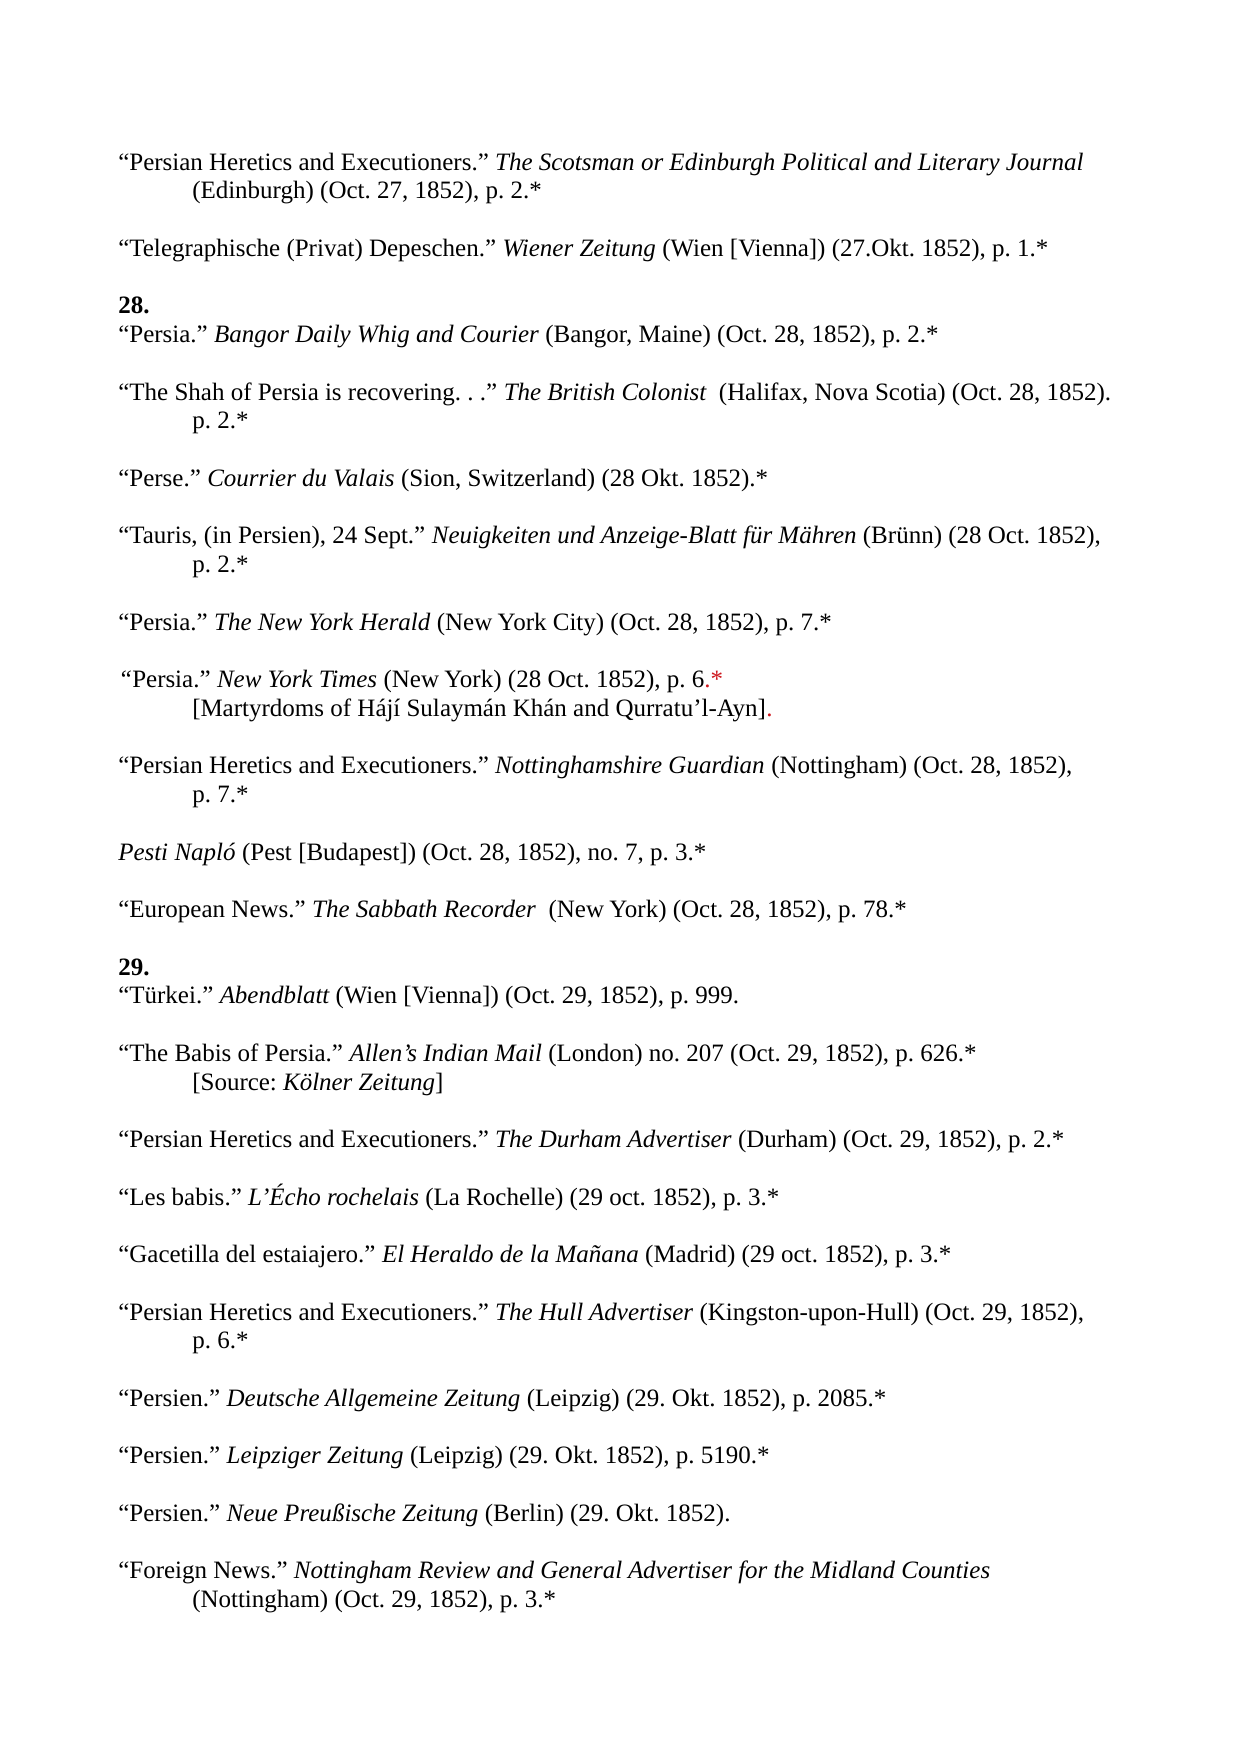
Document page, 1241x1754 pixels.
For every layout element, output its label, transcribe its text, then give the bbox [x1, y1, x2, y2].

text “Persien.” Leipziger Zeitung (Leipzig) (29. Okt. 1852), p. 5190.* [118, 1441, 1122, 1469]
text “Persian Heretics and Executioners.” The Durham Advertiser (Durham) (Oct. 29, 1852), p. 2.* [118, 1124, 1122, 1153]
text 28. [118, 291, 1122, 319]
text “Perse.” Courrier du Valais (Sion, Switzerland) (28 Okt. 1852).* [118, 463, 1122, 492]
text [Source: Kölner Zeitung] [118, 1067, 1122, 1096]
text “Persian Heretics and Executioners.” The Scotsman or Edinburgh Political and Literary Journal (Edinburgh) (Oct. 27, 1852), p. 2.* [118, 147, 1122, 204]
text Pesti Napló (Pest [Budapest]) (Oct. 28, 1852), no. 7, p. 3.* [118, 837, 1122, 866]
text “Telegraphische (Privat) Depeschen.” Wiener Zeitung (Wien [Vienna]) (27.Okt. 1852), p. 1.* [118, 233, 1122, 262]
text “Persia.” New York Times (New York) (28 Oct. 1852), p. 6.* [118, 664, 1122, 693]
text “Persien.” Deutsche Allgemeine Zeitung (Leipzig) (29. Okt. 1852), p. 2085.* [118, 1383, 1122, 1412]
text “Persia.” The New York Herald (New York City) (Oct. 28, 1852), p. 7.* [118, 607, 1122, 636]
text “Les babis.” L’Écho rochelais (La Rochelle) (29 oct. 1852), p. 3.* [118, 1182, 1122, 1211]
text p. 7.* [118, 779, 1122, 808]
text 29. [118, 952, 1122, 981]
text “The Babis of Persia.” Allen’s Indian Mail (London) no. 207 (Oct. 29, 1852), p. 626.* [118, 1038, 1122, 1067]
text “European News.” The Sabbath Recorder (New York) (Oct. 28, 1852), p. 78.* [118, 894, 1122, 923]
text “The Shah of Persia is recovering. . .” The British Colonist (Halifax, Nova Scotia) (Oct. 28, 1852). p. 2.* [118, 377, 1122, 434]
text “Persia.” Bangor Daily Whig and Courier (Bangor, Maine) (Oct. 28, 1852), p. 2.* [118, 319, 1122, 348]
text [Martyrdoms of Hájí Sulaymán Khán and Qurratu’l-Ayn]. [118, 693, 1122, 722]
text “Persian Heretics and Executioners.” The Hull Advertiser (Kingston-upon-Hull) (Oct. 29, 1852), [118, 1297, 1122, 1326]
text “Persien.” Neue Preußische Zeitung (Berlin) (29. Okt. 1852). [118, 1498, 1122, 1527]
text p. 6.* [118, 1326, 1122, 1354]
text “Persian Heretics and Executioners.” Nottinghamshire Guardian (Nottingham) (Oct. 28, 1852), [118, 751, 1122, 779]
text “Tauris, (in Persien), 24 Sept.” Neuigkeiten und Anzeige-Blatt für Mähren (Brünn) (28 Oct. 1852), p. 2.* [118, 521, 1122, 578]
text “Foreign News.” Nottingham Review and General Advertiser for the Midland Counties (Nottingham) (Oct. 29, 1852), p. 3.* [118, 1556, 1122, 1613]
text “Gacetilla del estaiajero.” El Heraldo de la Mañana (Madrid) (29 oct. 1852), p. 3.* [118, 1239, 1122, 1268]
text “Türkei.” Abendblatt (Wien [Vienna]) (Oct. 29, 1852), p. 999. [118, 981, 1122, 1009]
